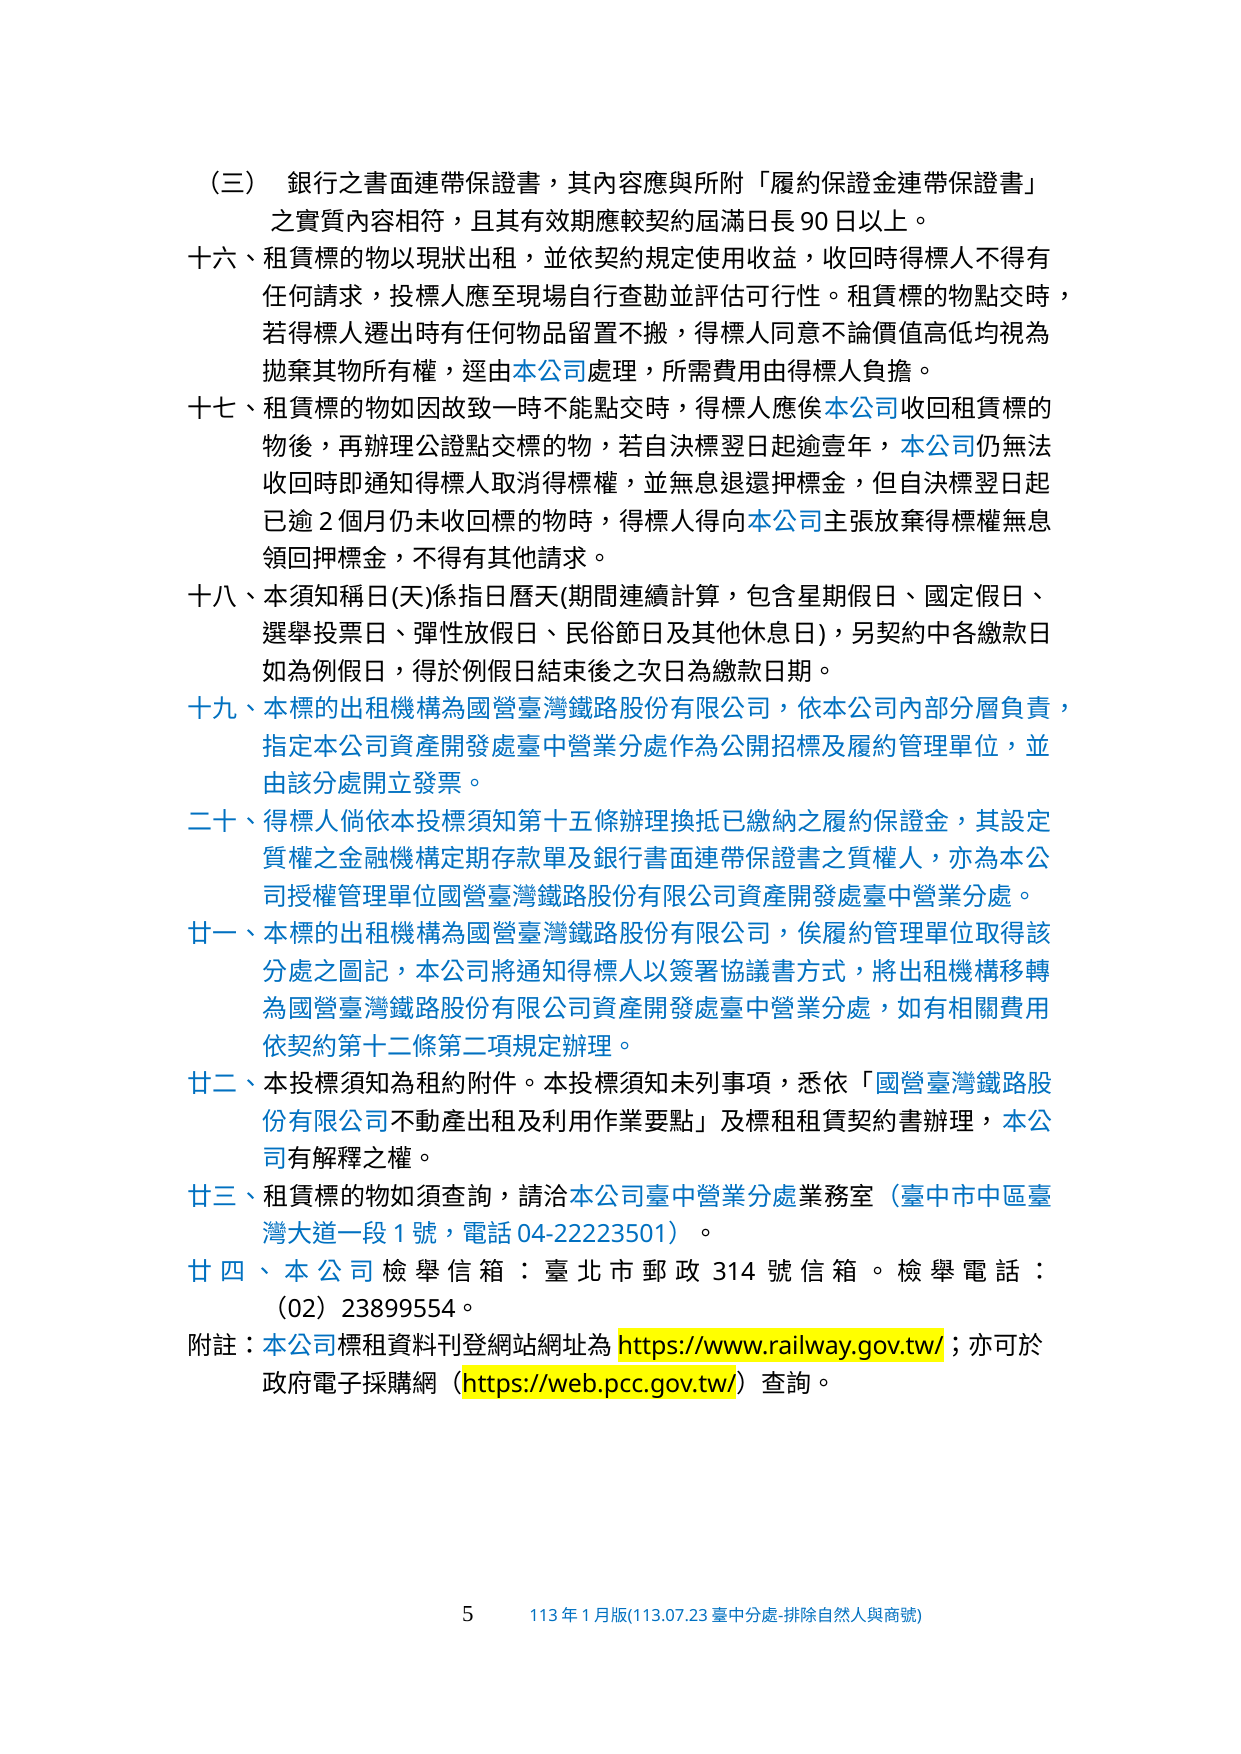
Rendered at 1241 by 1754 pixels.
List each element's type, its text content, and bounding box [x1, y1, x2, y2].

text 十八、本須知稱日(天)係指日曆天(期間連續計算，包含星期假日、國定假日、選舉投票日、彈性放假日、民俗節日及其他休息日)，另契約中各繳款日如為例假日，得於例假日結束後之次日為繳款日期。 [187, 575, 1053, 688]
text 廿一、本標的出租機構為國營臺灣鐵路股份有限公司，俟履約管理單位取得該分處之圖記，本公司將通知得標人以簽署協議書方式，將出租機構移轉為國營臺灣鐵路股份有限公司資產開發處臺中營業分處，如有相關費用依契約第十二條第二項規定辦理。 [187, 913, 1053, 1063]
text 十九、本標的出租機構為國營臺灣鐵路股份有限公司，依本公司內部分層負責，指定本公司資產開發處臺中營業分處作為公開招標及履約管理單位，並由該分處開立發票。 [187, 688, 1053, 800]
text 十六、租賃標的物以現狀出租，並依契約規定使用收益，收回時得標人不得有任何請求，投標人應至現場自行查勘並評估可行性。租賃標的物點交時，若得標人遷出時有任何物品留置不搬，得標人同意不論價值高低均視為拋棄其物所有權，逕由本公司處理，所需費用由得標人負擔。 [187, 238, 1053, 388]
text 廿三、租賃標的物如須查詢，請洽本公司臺中營業分處業務室（臺中市中區臺灣大道一段1號，電話04-22223501）。 [187, 1175, 1053, 1250]
text 廿四、本公司檢舉信箱：臺北市郵政314號信箱。檢舉電話：（02）23899554。 [187, 1250, 1053, 1325]
text 十七、租賃標的物如因故致一時不能點交時，得標人應俟本公司收回租賃標的物後，再辦理公證點交標的物，若自決標翌日起逾壹年，本公司仍無法收回時即通知得標人取消得標權，並無息退還押標金，但自決標翌日起已逾2個月仍未收回標的物時，得標人得向本公司主張放棄得標權無息領回押標金，不得有其他請求。 [187, 388, 1053, 575]
list 銀行之書面連帶保證書，其內容應與所附「履約保證金連帶保證書」之實質內容相符，且其有效期應較契約屆滿日長90日以上。 [195, 163, 1051, 238]
text 二十、得標人倘依本投標須知第十五條辦理換抵已繳納之履約保證金，其設定質權之金融機構定期存款單及銀行書面連帶保證書之質權人，亦為本公司授權管理單位國營臺灣鐵路股份有限公司資產開發處臺中營業分處。 [187, 800, 1053, 913]
text 附註：本公司標租資料刊登網站網址為https://www.railway.gov.tw/；亦可於政府電子採購網（https://web.pcc.gov.tw/）查詢。 [187, 1325, 1053, 1400]
text 廿二、本投標須知為租約附件。本投標須知未列事項，悉依「國營臺灣鐵路股份有限公司不動產出租及利用作業要點」及標租租賃契約書辦理，本公司有解釋之權。 [187, 1063, 1053, 1175]
